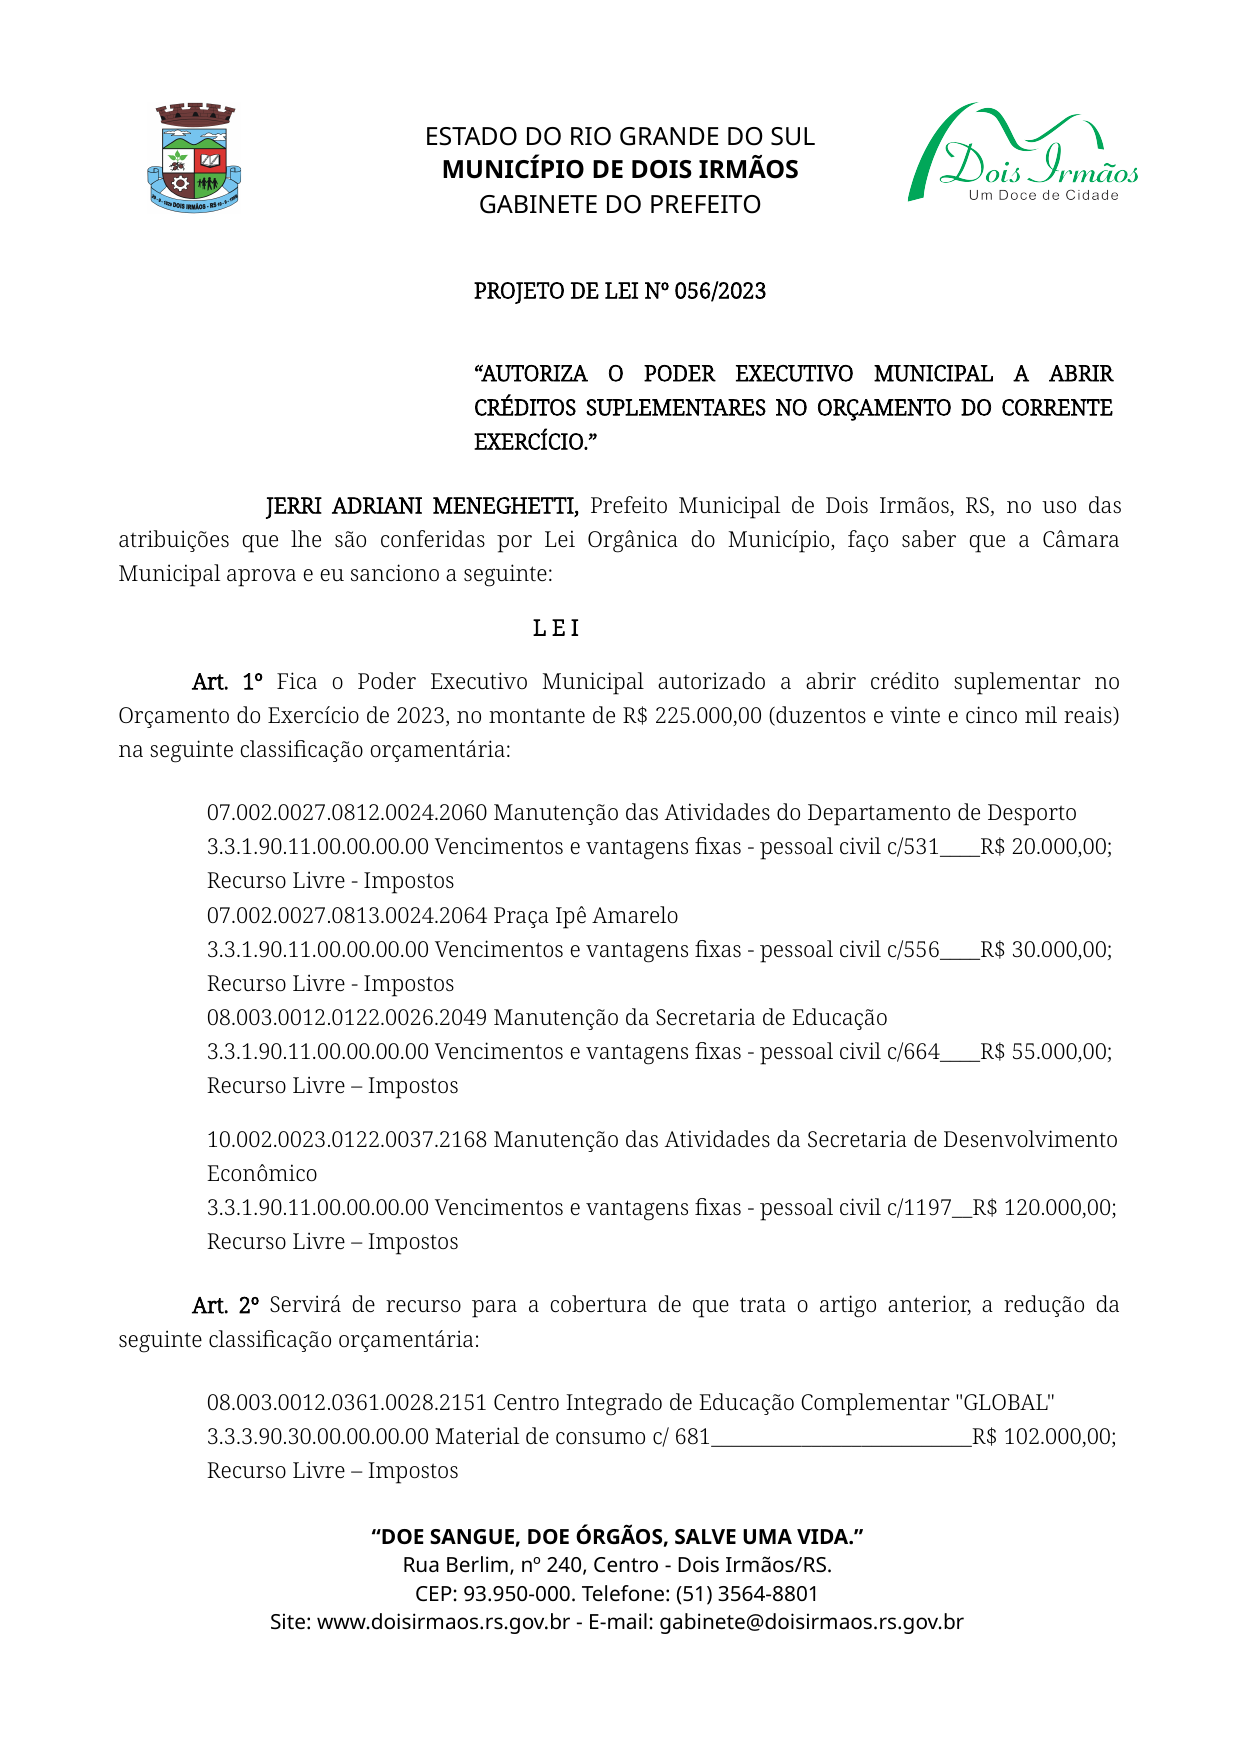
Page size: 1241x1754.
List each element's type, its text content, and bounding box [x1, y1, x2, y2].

subtitle PROJETO DE LEI Nº 056/2023 [118, 275, 1122, 304]
text Recurso Livre - Impostos [207, 968, 1122, 998]
text 3.3.1.90.11.00.00.00.00 Vencimentos e vantagens fixas - pessoal civil c/556____R$ 30.000,00; [207, 934, 1122, 963]
text 07.002.0027.0812.0024.2060 Manutenção das Atividades do Departamento de Desporto [207, 797, 1122, 827]
text JERRI ADRIANI MENEGHETTI, Prefeito Municipal de Dois Irmãos, RS, no uso das atribuições que lhe são conferidas por Lei Orgânica do Município, faço saber que a Câmara Municipal aprova e eu sanciono a seguinte: [118, 490, 1122, 588]
text 3.3.1.90.11.00.00.00.00 Vencimentos e vantagens fixas - pessoal civil c/531____R$ 20.000,00; [207, 831, 1122, 861]
text 08.003.0012.0361.0028.2151 Centro Integrado de Educação Complementar "GLOBAL" [207, 1387, 1122, 1417]
text Econômico [207, 1158, 1122, 1188]
table_header “AUTORIZA O PODER EXECUTIVO MUNICIPAL A ABRIR CRÉDITOS SUPLEMENTARES NO ORÇAMENTO DO CORRENTE EXERCÍCIO.” [467, 358, 1121, 456]
text Recurso Livre – Impostos [207, 1455, 1122, 1485]
text 08.003.0012.0122.0026.2049 Manutenção da Secretaria de Educação [207, 1002, 1122, 1032]
picture [907, 102, 1138, 202]
text Recurso Livre - Impostos [207, 865, 1122, 895]
text 3.3.3.90.30.00.00.00.00 Material de consumo c/ 681__________________________R$ 102.000,00; [207, 1421, 1122, 1451]
text Recurso Livre – Impostos [207, 1070, 1122, 1100]
text 07.002.0027.0813.0024.2064 Praça Ipê Amarelo [207, 899, 1122, 929]
picture [147, 102, 242, 214]
text 3.3.1.90.11.00.00.00.00 Vencimentos e vantagens fixas - pessoal civil c/1197__R$ 120.000,00; [207, 1192, 1122, 1222]
text 10.002.0023.0122.0037.2168 Manutenção das Atividades da Secretaria de Desenvolvimento [207, 1124, 1122, 1154]
text Art. 1º Fica o Poder Executivo Municipal autorizado a abrir crédito suplementar no Orçamento do Exercício de 2023, no montante de R$ 225.000,00 (duzentos e vinte e cinco mil reais) na seguinte classificação orçamentária: [118, 666, 1122, 764]
text L E I [118, 612, 1122, 642]
text 3.3.1.90.11.00.00.00.00 Vencimentos e vantagens fixas - pessoal civil c/664____R$ 55.000,00; [207, 1036, 1122, 1066]
text Recurso Livre – Impostos [207, 1226, 1122, 1256]
text Art. 2º Servirá de recurso para a cobertura de que trata o artigo anterior, a redução da seguinte classificação orçamentária: [118, 1289, 1122, 1353]
